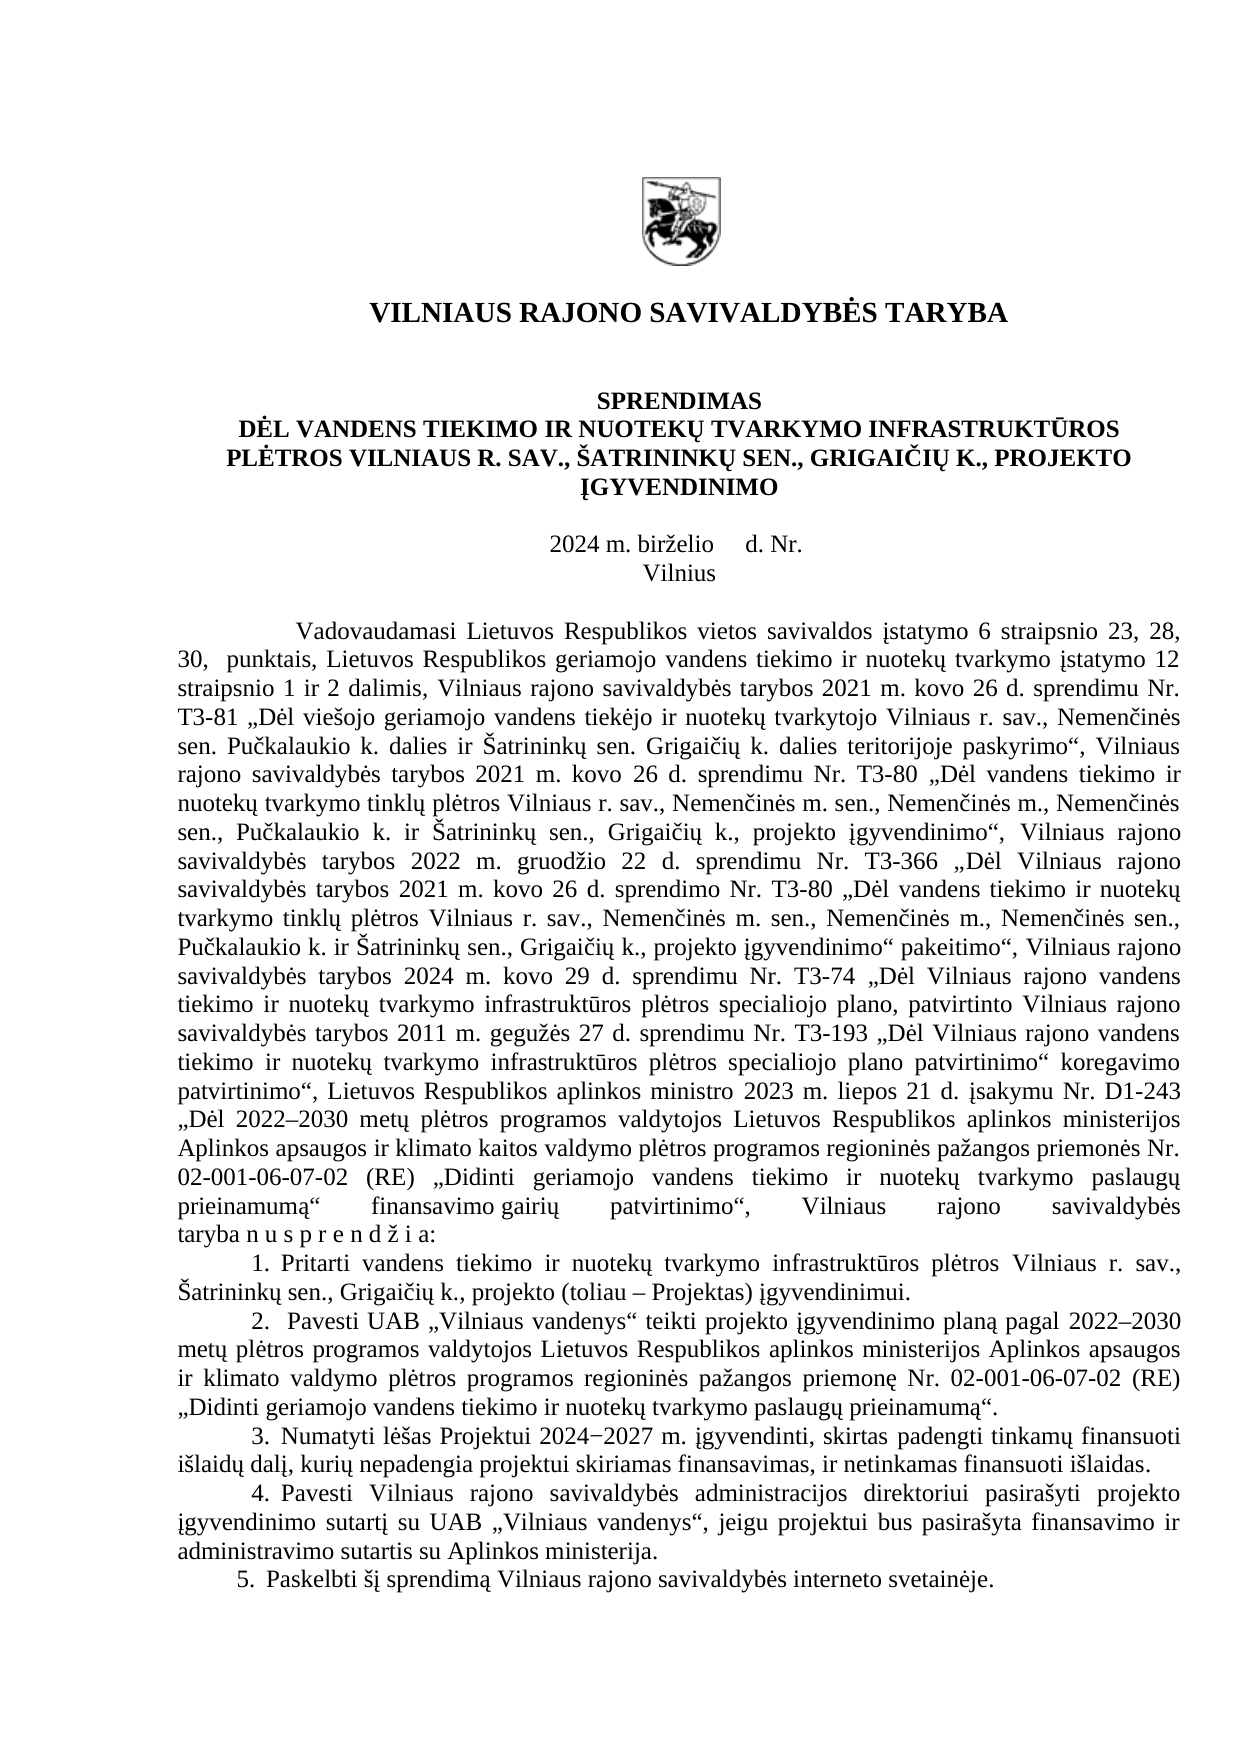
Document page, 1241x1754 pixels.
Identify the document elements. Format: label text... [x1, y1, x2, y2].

text 5. Paskelbti šį sprendimą Vilniaus rajono savivaldybės interneto svetainėje. [236, 1564, 1181, 1593]
subtitle SPRENDIMAS [177, 386, 1181, 414]
text 4. Pavesti Vilniaus rajono savivaldybės administracijos direktoriui pasirašyti projekto įgyvendinimo sutartį su UAB „Vilniaus vandenys“, jeigu projektui bus pasirašyta finansavimo ir administravimo sutartis su Aplinkos ministerija. [177, 1478, 1181, 1564]
text 2024 m. birželio d. Nr. [177, 529, 1181, 558]
text Vilnius [177, 558, 1181, 587]
text 3. Numatyti lėšas Projektui 2024−2027 m. įgyvendinti, skirtas padengti tinkamų finansuoti išlaidų dalį, kurių nepadengia projektui skiriamas finansavimas, ir netinkamas finansuoti išlaidas. [177, 1421, 1181, 1478]
text 2. Pavesti UAB „Vilniaus vandenys“ teikti projekto įgyvendinimo planą pagal 2022–2030 metų plėtros programos valdytojos Lietuvos Respublikos aplinkos ministerijos Aplinkos apsaugos ir klimato valdymo plėtros programos regioninės pažangos priemonę Nr. 02-001-06-07-02 (RE) „Didinti geriamojo vandens tiekimo ir nuotekų tvarkymo paslaugų prieinamumą“. [177, 1306, 1181, 1421]
text 1. Pritarti vandens tiekimo ir nuotekų tvarkymo infrastruktūros plėtros Vilniaus r. sav., Šatrininkų sen., Grigaičių k., projekto (toliau – Projektas) įgyvendinimui. [177, 1248, 1181, 1306]
text Vadovaudamasi Lietuvos Respublikos vietos savivaldos įstatymo 6 straipsnio 23, 28, 30, punktais, Lietuvos Respublikos geriamojo vandens tiekimo ir nuotekų tvarkymo įstatymo 12 straipsnio 1 ir 2 dalimis, Vilniaus rajono savivaldybės tarybos 2021 m. kovo 26 d. sprendimu Nr. T3-81 „Dėl viešojo geriamojo vandens tiekėjo ir nuotekų tvarkytojo Vilniaus r. sav., Nemenčinės sen. Pučkalaukio k. dalies ir Šatrininkų sen. Grigaičių k. dalies teritorijoje paskyrimo“, Vilniaus rajono savivaldybės tarybos 2021 m. kovo 26 d. sprendimu Nr. T3-80 „Dėl vandens tiekimo ir nuotekų tvarkymo tinklų plėtros Vilniaus r. sav., Nemenčinės m. sen., Nemenčinės m., Nemenčinės sen., Pučkalaukio k. ir Šatrininkų sen., Grigaičių k., projekto įgyvendinimo“, Vilniaus rajono savivaldybės tarybos 2022 m. gruodžio 22 d. sprendimu Nr. T3-366 „Dėl Vilniaus rajono savivaldybės tarybos 2021 m. kovo 26 d. sprendimo Nr. T3-80 „Dėl vandens tiekimo ir nuotekų tvarkymo tinklų plėtros Vilniaus r. sav., Nemenčinės m. sen., Nemenčinės m., Nemenčinės sen., Pučkalaukio k. ir Šatrininkų sen., Grigaičių k., projekto įgyvendinimo“ pakeitimo“, Vilniaus rajono savivaldybės tarybos 2024 m. kovo 29 d. sprendimu Nr. T3-74 „Dėl Vilniaus rajono vandens tiekimo ir nuotekų tvarkymo infrastruktūros plėtros specialiojo plano, patvirtinto Vilniaus rajono savivaldybės tarybos 2011 m. gegužės 27 d. sprendimu Nr. T3-193 „Dėl Vilniaus rajono vandens tiekimo ir nuotekų tvarkymo infrastruktūros plėtros specialiojo plano patvirtinimo“ koregavimo patvirtinimo“, Lietuvos Respublikos aplinkos ministro 2023 m. liepos 21 d. įsakymu Nr. D1-243 „Dėl 2022–2030 metų plėtros programos valdytojos Lietuvos Respublikos aplinkos ministerijos Aplinkos apsaugos ir klimato kaitos valdymo plėtros programos regioninės pažangos priemonės Nr. 02-001-06-07-02 (RE) „Didinti geriamojo vandens tiekimo ir nuotekų tvarkymo paslaugų prieinamumą“ finansavimo gairių patvirtinimo“, Vilniaus rajono savivaldybės taryba nusprendžia: [177, 616, 1181, 1248]
subtitle DĖL VANDENS TIEKIMO IR NUOTEKŲ TVARKYMO INFRASTRUKTŪROS PLĖTROS VILNIAUS R. SAV., ŠATRININKŲ SEN., GRIGAIČIŲ K., PROJEKTO ĮGYVENDINIMO [177, 414, 1181, 501]
text VILNIAUS RAJONO SAVIVALDYBĖS TARYBA [192, 295, 1186, 328]
